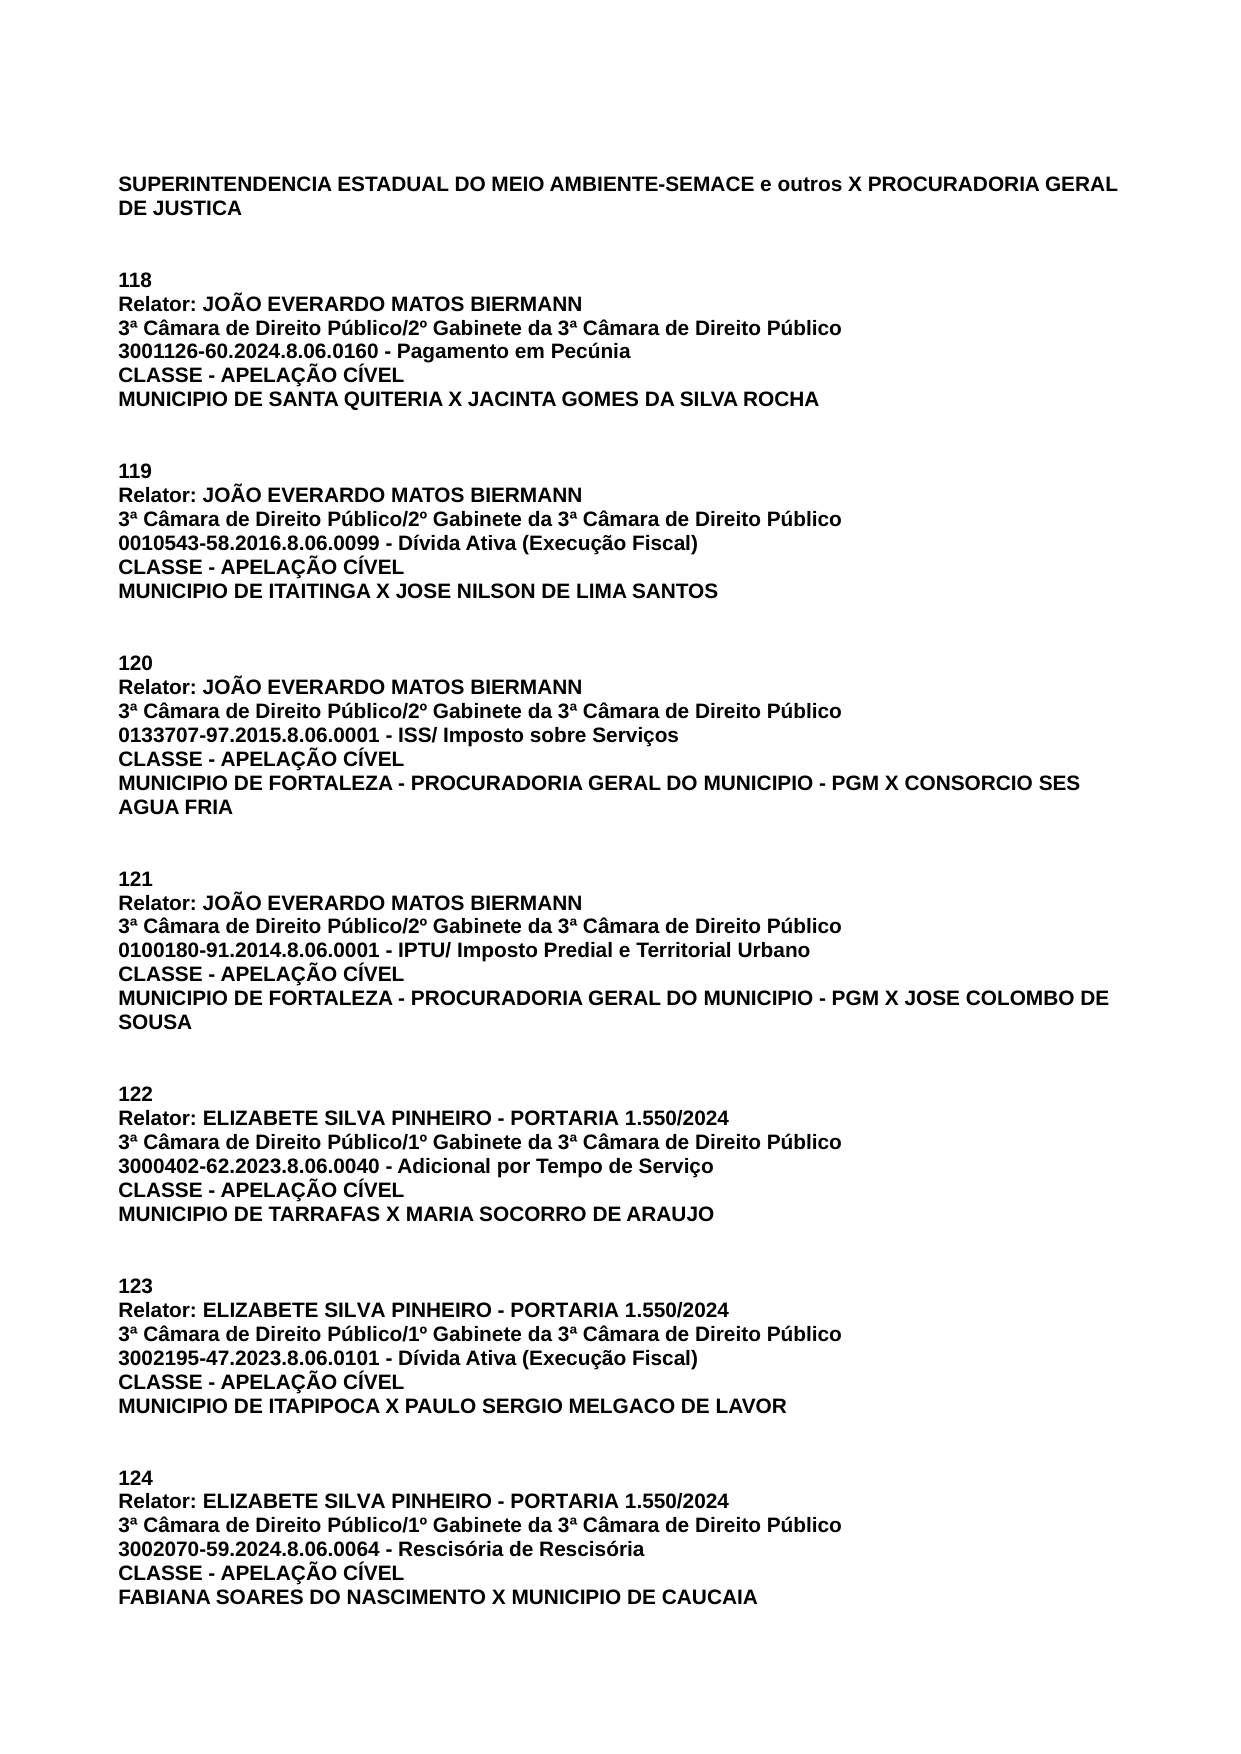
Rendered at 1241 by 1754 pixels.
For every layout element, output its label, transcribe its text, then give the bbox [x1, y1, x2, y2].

text CLASSE - APELAÇÃO CÍVEL [118, 555, 1122, 579]
text MUNICIPIO DE ITAITINGA X JOSE NILSON DE LIMA SANTOS [118, 579, 1122, 603]
text MUNICIPIO DE TARRAFAS X MARIA SOCORRO DE ARAUJO [118, 1202, 1122, 1226]
text CLASSE - APELAÇÃO CÍVEL [118, 1178, 1122, 1202]
text 3002070-59.2024.8.06.0064 - Rescisória de Rescisória [118, 1537, 1122, 1561]
text Relator: ELIZABETE SILVA PINHEIRO - PORTARIA 1.550/2024 [118, 1298, 1122, 1322]
text CLASSE - APELAÇÃO CÍVEL [118, 747, 1122, 771]
text Relator: JOÃO EVERARDO MATOS BIERMANN [118, 291, 1122, 315]
text 119 [118, 459, 1122, 483]
text 3ª Câmara de Direito Público/1º Gabinete da 3ª Câmara de Direito Público [118, 1513, 1122, 1537]
text 3ª Câmara de Direito Público/1º Gabinete da 3ª Câmara de Direito Público [118, 1322, 1122, 1346]
text 3ª Câmara de Direito Público/1º Gabinete da 3ª Câmara de Direito Público [118, 1130, 1122, 1154]
text Relator: JOÃO EVERARDO MATOS BIERMANN [118, 483, 1122, 507]
text FABIANA SOARES DO NASCIMENTO X MUNICIPIO DE CAUCAIA [118, 1585, 1122, 1609]
text SUPERINTENDENCIA ESTADUAL DO MEIO AMBIENTE-SEMACE e outros X PROCURADORIA GERAL DE JUSTICA [118, 172, 1122, 219]
text Relator: JOÃO EVERARDO MATOS BIERMANN [118, 890, 1122, 914]
text Relator: ELIZABETE SILVA PINHEIRO - PORTARIA 1.550/2024 [118, 1106, 1122, 1130]
text 3ª Câmara de Direito Público/2º Gabinete da 3ª Câmara de Direito Público [118, 699, 1122, 723]
text CLASSE - APELAÇÃO CÍVEL [118, 1561, 1122, 1585]
text CLASSE - APELAÇÃO CÍVEL [118, 1369, 1122, 1393]
text 3001126-60.2024.8.06.0160 - Pagamento em Pecúnia [118, 339, 1122, 363]
text MUNICIPIO DE SANTA QUITERIA X JACINTA GOMES DA SILVA ROCHA [118, 387, 1122, 411]
text 123 [118, 1274, 1122, 1298]
text MUNICIPIO DE FORTALEZA - PROCURADORIA GERAL DO MUNICIPIO - PGM X CONSORCIO SES AGUA FRIA [118, 771, 1122, 818]
text Relator: JOÃO EVERARDO MATOS BIERMANN [118, 675, 1122, 699]
text MUNICIPIO DE FORTALEZA - PROCURADORIA GERAL DO MUNICIPIO - PGM X JOSE COLOMBO DE SOUSA [118, 986, 1122, 1034]
text 120 [118, 651, 1122, 675]
text 3ª Câmara de Direito Público/2º Gabinete da 3ª Câmara de Direito Público [118, 507, 1122, 531]
text 3000402-62.2023.8.06.0040 - Adicional por Tempo de Serviço [118, 1154, 1122, 1178]
text 118 [118, 267, 1122, 291]
text CLASSE - APELAÇÃO CÍVEL [118, 962, 1122, 986]
text 122 [118, 1082, 1122, 1106]
text 3002195-47.2023.8.06.0101 - Dívida Ativa (Execução Fiscal) [118, 1346, 1122, 1369]
text 121 [118, 866, 1122, 890]
text Relator: ELIZABETE SILVA PINHEIRO - PORTARIA 1.550/2024 [118, 1489, 1122, 1513]
text CLASSE - APELAÇÃO CÍVEL [118, 363, 1122, 387]
text 0100180-91.2014.8.06.0001 - IPTU/ Imposto Predial e Territorial Urbano [118, 938, 1122, 962]
text 0133707-97.2015.8.06.0001 - ISS/ Imposto sobre Serviços [118, 723, 1122, 747]
text 0010543-58.2016.8.06.0099 - Dívida Ativa (Execução Fiscal) [118, 531, 1122, 555]
text MUNICIPIO DE ITAPIPOCA X PAULO SERGIO MELGACO DE LAVOR [118, 1393, 1122, 1417]
text 3ª Câmara de Direito Público/2º Gabinete da 3ª Câmara de Direito Público [118, 914, 1122, 938]
text 124 [118, 1465, 1122, 1489]
text 3ª Câmara de Direito Público/2º Gabinete da 3ª Câmara de Direito Público [118, 315, 1122, 339]
